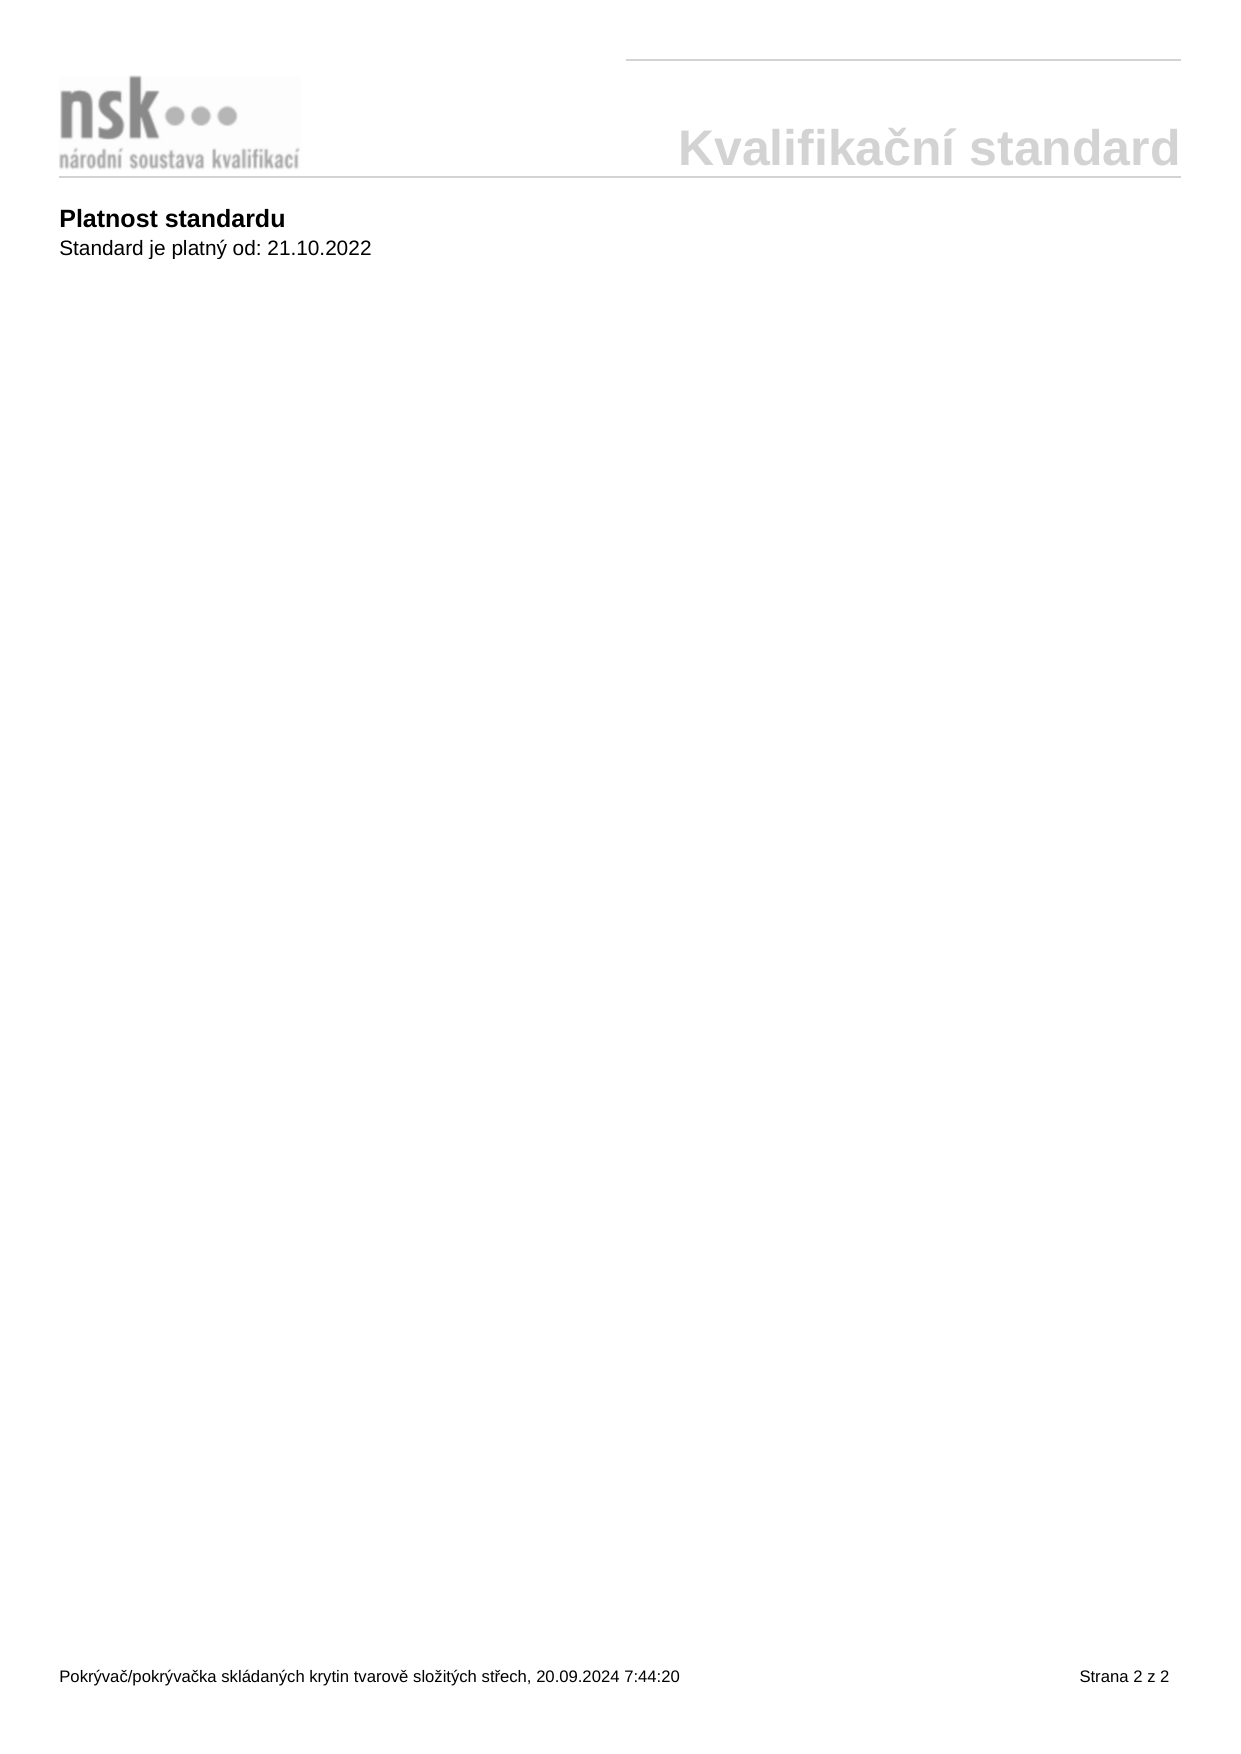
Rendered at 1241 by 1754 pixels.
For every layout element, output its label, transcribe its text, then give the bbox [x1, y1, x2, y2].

table_cell [484, 259, 620, 559]
table_cell [1169, 259, 1181, 559]
table_cell [1169, 859, 1181, 1159]
table_cell Strana 2 z 2 [862, 1658, 1169, 1694]
table_cell Pokrývač/pokrývačka skládaných krytin tvarově složitých střech, 20.09.2024 7:44:20 [59, 1658, 862, 1694]
table_cell Standard je platný od: 21.10.2022 [59, 236, 1181, 259]
table_cell [59, 859, 483, 1159]
table_cell [1093, 259, 1169, 559]
table_cell [59, 194, 483, 200]
table_cell [1093, 1409, 1169, 1658]
table_cell [626, 859, 862, 1159]
table_cell [1169, 559, 1181, 859]
table_cell [59, 171, 483, 176]
table_cell [862, 259, 1093, 559]
table_cell [862, 1159, 1093, 1409]
table_cell [484, 171, 620, 176]
table_cell [626, 1159, 862, 1409]
table_cell [1093, 194, 1169, 200]
table_cell [1093, 859, 1169, 1159]
table_cell Platnost standardu [59, 200, 1181, 236]
table_cell [626, 259, 862, 559]
table_cell [59, 178, 1181, 194]
table_cell [862, 559, 1093, 859]
table_cell [59, 1159, 483, 1409]
table_cell [620, 1159, 626, 1409]
table_cell [626, 559, 862, 859]
table_cell [1169, 1658, 1181, 1694]
table_cell [1169, 1159, 1181, 1409]
table_cell [484, 559, 620, 859]
table_cell [620, 1409, 626, 1658]
table_cell [59, 1409, 483, 1658]
table_cell [862, 859, 1093, 1159]
table_cell [1093, 559, 1169, 859]
table_cell [484, 1159, 620, 1409]
table_cell Kvalifikační standard [626, 61, 1181, 176]
table_cell [620, 259, 626, 559]
table_cell [620, 859, 626, 1159]
table_cell [1093, 1159, 1169, 1409]
table_cell [626, 1409, 862, 1658]
table_cell [484, 194, 620, 200]
picture [58, 59, 621, 171]
table_cell [59, 559, 483, 859]
table_cell [626, 194, 862, 200]
table_cell [862, 1409, 1093, 1658]
table_cell [59, 259, 483, 559]
table_cell [620, 559, 626, 859]
table_cell [1169, 194, 1181, 200]
table_cell [1169, 1409, 1181, 1658]
table_cell [484, 859, 620, 1159]
table_cell [484, 1409, 620, 1658]
table_cell [621, 59, 626, 170]
table_cell [862, 194, 1093, 200]
